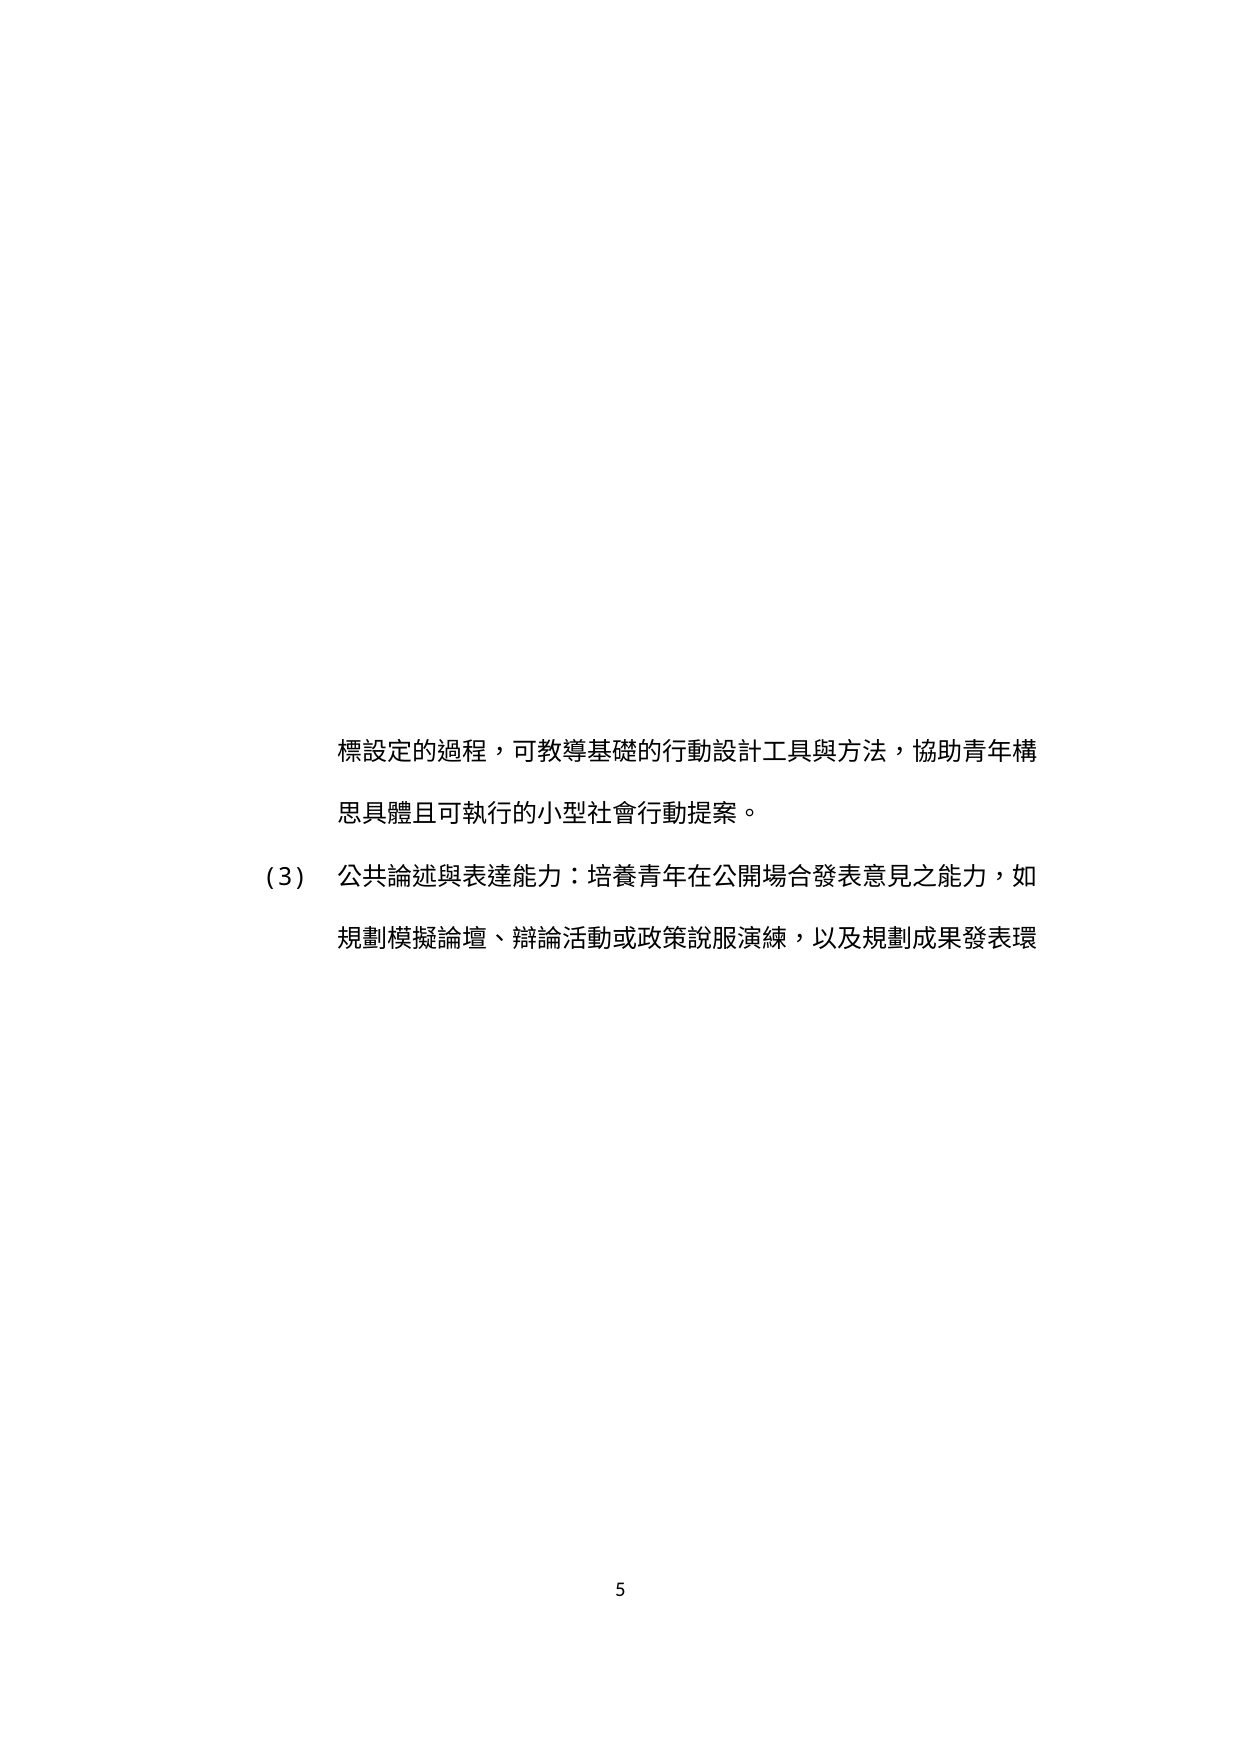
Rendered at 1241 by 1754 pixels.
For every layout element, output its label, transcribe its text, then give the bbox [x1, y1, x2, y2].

list 標設定的過程，可教導基礎的行動設計工具與方法，協助青年構思具體且可執行的小型社會行動提案。 [262, 708, 1053, 833]
list 公共論述與表達能力：培養青年在公開場合發表意見之能力，如規劃模擬論壇、辯論活動或政策說服演練，以及規劃成果發表環 [262, 833, 1053, 958]
